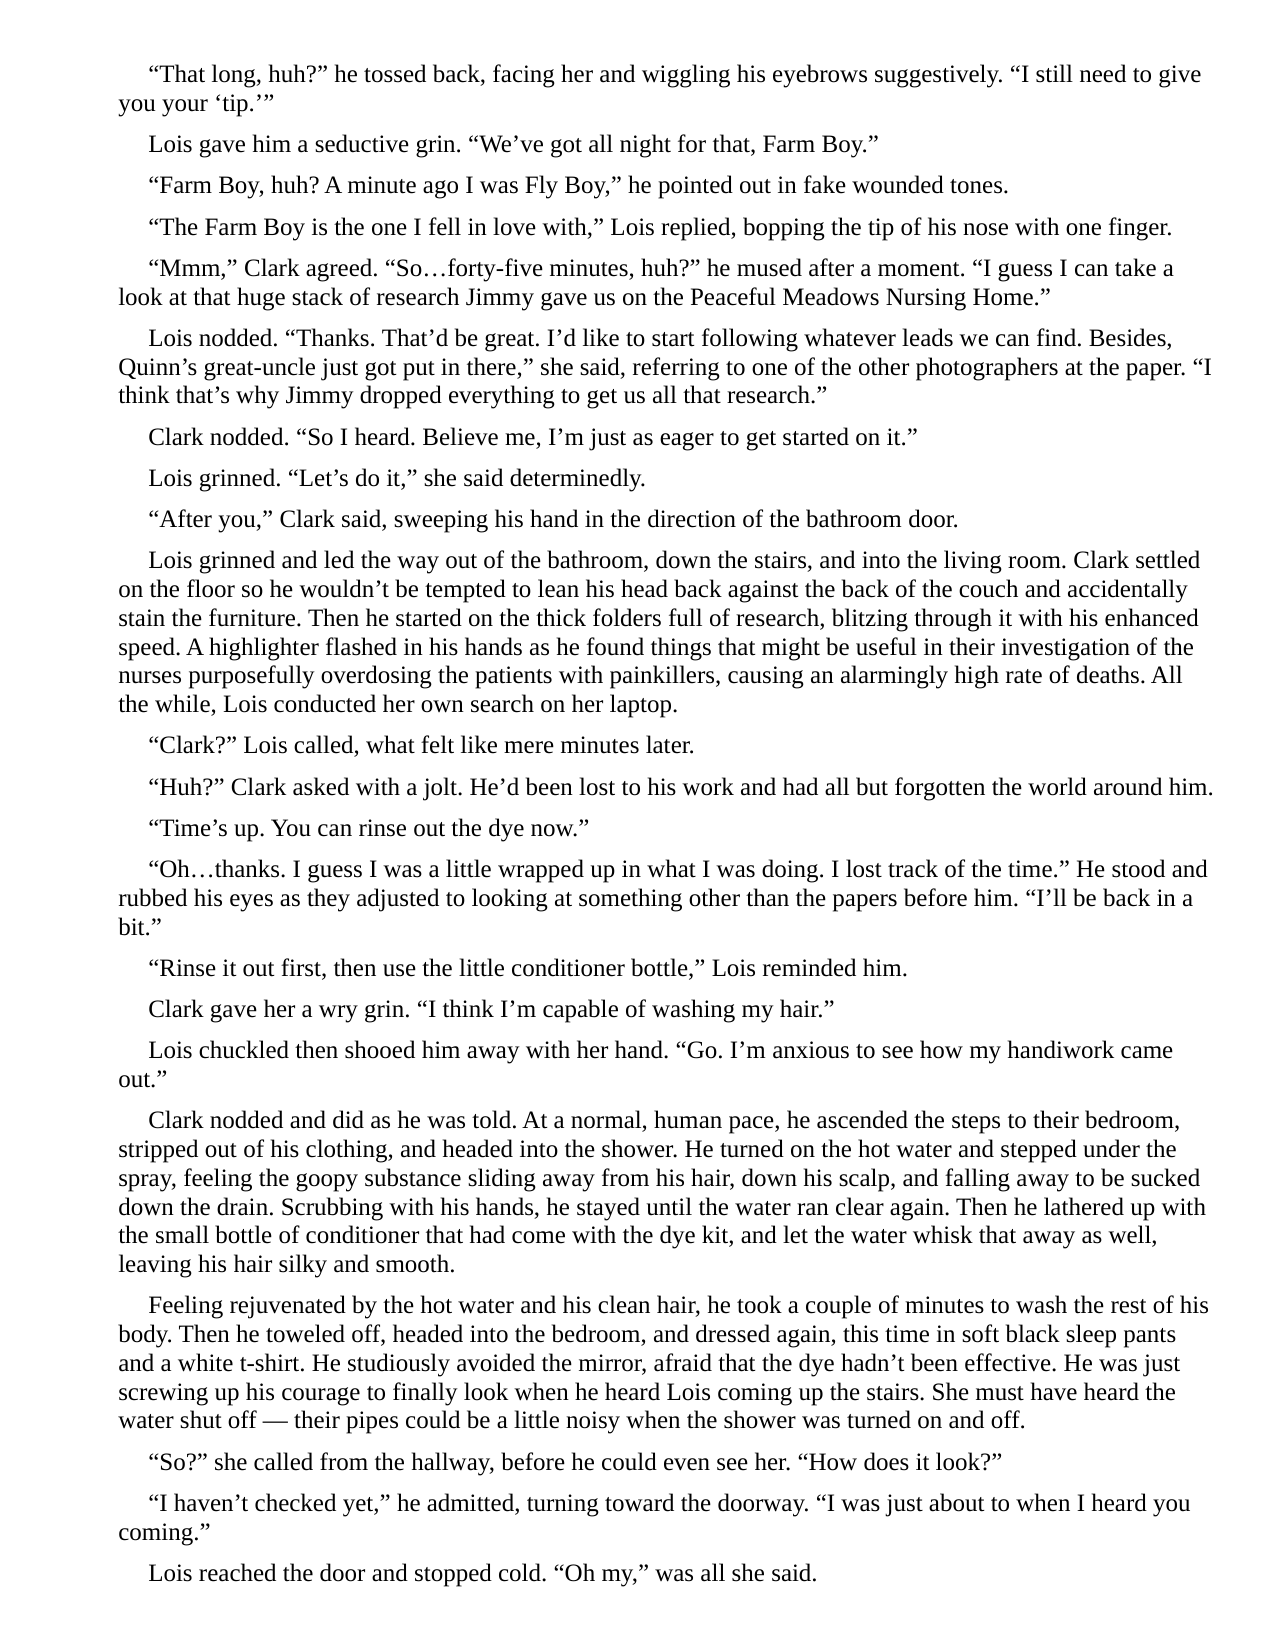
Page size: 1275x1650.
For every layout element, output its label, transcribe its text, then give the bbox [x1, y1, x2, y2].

text Lois grinned. “Let’s do it,” she said determinedly. [118, 463, 1216, 492]
text Lois nodded. “Thanks. That’d be great. I’d like to start following whatever leads we can find. Besides, Quinn’s great-uncle just got put in there,” she said, referring to one of the other photographers at the paper. “I think that’s why Jimmy dropped everything to get us all that research.” [118, 323, 1216, 409]
text Lois gave him a seductive grin. “We’ve got all night for that, Farm Boy.” [118, 129, 1216, 158]
text “That long, huh?” he tossed back, facing her and wiggling his eyebrows suggestively. “I still need to give you your ‘tip.’” [118, 59, 1216, 117]
text “Farm Boy, huh? A minute ago I was Fly Boy,” he pointed out in fake wounded tones. [118, 170, 1216, 199]
text Lois chuckled then shooed him away with her hand. “Go. I’m anxious to see how my handiwork came out.” [118, 1035, 1216, 1093]
text Feeling rejuvenated by the hot water and his clean hair, he took a couple of minutes to wash the rest of his body. Then he toweled off, headed into the bedroom, and dressed again, this time in soft black sleep pants and a white t-shirt. He studiously avoided the mirror, afraid that the dye hadn’t been effective. He was just screwing up his courage to finally look when he heard Lois coming up the stairs. She must have heard the water shut off — their pipes could be a little noisy when the shower was turned on and off. [118, 1290, 1216, 1434]
text “The Farm Boy is the one I fell in love with,” Lois replied, bopping the tip of his nose with one finger. [118, 212, 1216, 240]
text Clark nodded. “So I heard. Believe me, I’m just as eager to get started on it.” [118, 422, 1216, 450]
text “Clark?” Lois called, what felt like mere minutes later. [118, 730, 1216, 759]
text Lois reached the door and stopped cold. “Oh my,” was all she said. [118, 1558, 1216, 1587]
text “Mmm,” Clark agreed. “So…forty-five minutes, huh?” he mused after a moment. “I guess I can take a look at that huge stack of research Jimmy gave us on the Peaceful Meadows Nursing Home.” [118, 253, 1216, 310]
text “Rinse it out first, then use the little conditioner bottle,” Lois reminded him. [118, 953, 1216, 982]
text Clark nodded and did as he was told. At a normal, human pace, he ascended the steps to their bedroom, stripped out of his clothing, and headed into the shower. He turned on the hot water and stepped under the spray, feeling the goopy substance sliding away from his hair, down his scalp, and falling away to be sucked down the drain. Scrubbing with his hands, he stayed until the water ran clear again. Then he lathered up with the small bottle of conditioner that had come with the dye kit, and let the water whisk that away as well, leaving his hair silky and smooth. [118, 1105, 1216, 1278]
text Clark gave her a wry grin. “I think I’m capable of washing my hair.” [118, 994, 1216, 1023]
text Lois grinned and led the way out of the bathroom, down the stairs, and into the living room. Clark settled on the floor so he wouldn’t be tempted to lean his head back against the back of the couch and accidentally stain the furniture. Then he started on the thick folders full of research, blitzing through it with his enhanced speed. A highlighter flashed in his hands as he found things that might be useful in their investigation of the nurses purposefully overdosing the patients with painkillers, causing an alarmingly high rate of deaths. All the while, Lois conducted her own search on her laptop. [118, 545, 1216, 718]
text “So?” she called from the hallway, before he could even see her. “How does it look?” [118, 1447, 1216, 1475]
text “Time’s up. You can rinse out the dye now.” [118, 813, 1216, 842]
text “After you,” Clark said, sweeping his hand in the direction of the bathroom door. [118, 504, 1216, 533]
text “Huh?” Clark asked with a jolt. He’d been lost to his work and had all but forgotten the world around him. [118, 772, 1216, 800]
text “Oh…thanks. I guess I was a little wrapped up in what I was doing. I lost track of the time.” He stood and rubbed his eyes as they adjusted to looking at something other than the papers before him. “I’ll be back in a bit.” [118, 854, 1216, 940]
text “I haven’t checked yet,” he admitted, turning toward the doorway. “I was just about to when I heard you coming.” [118, 1488, 1216, 1545]
